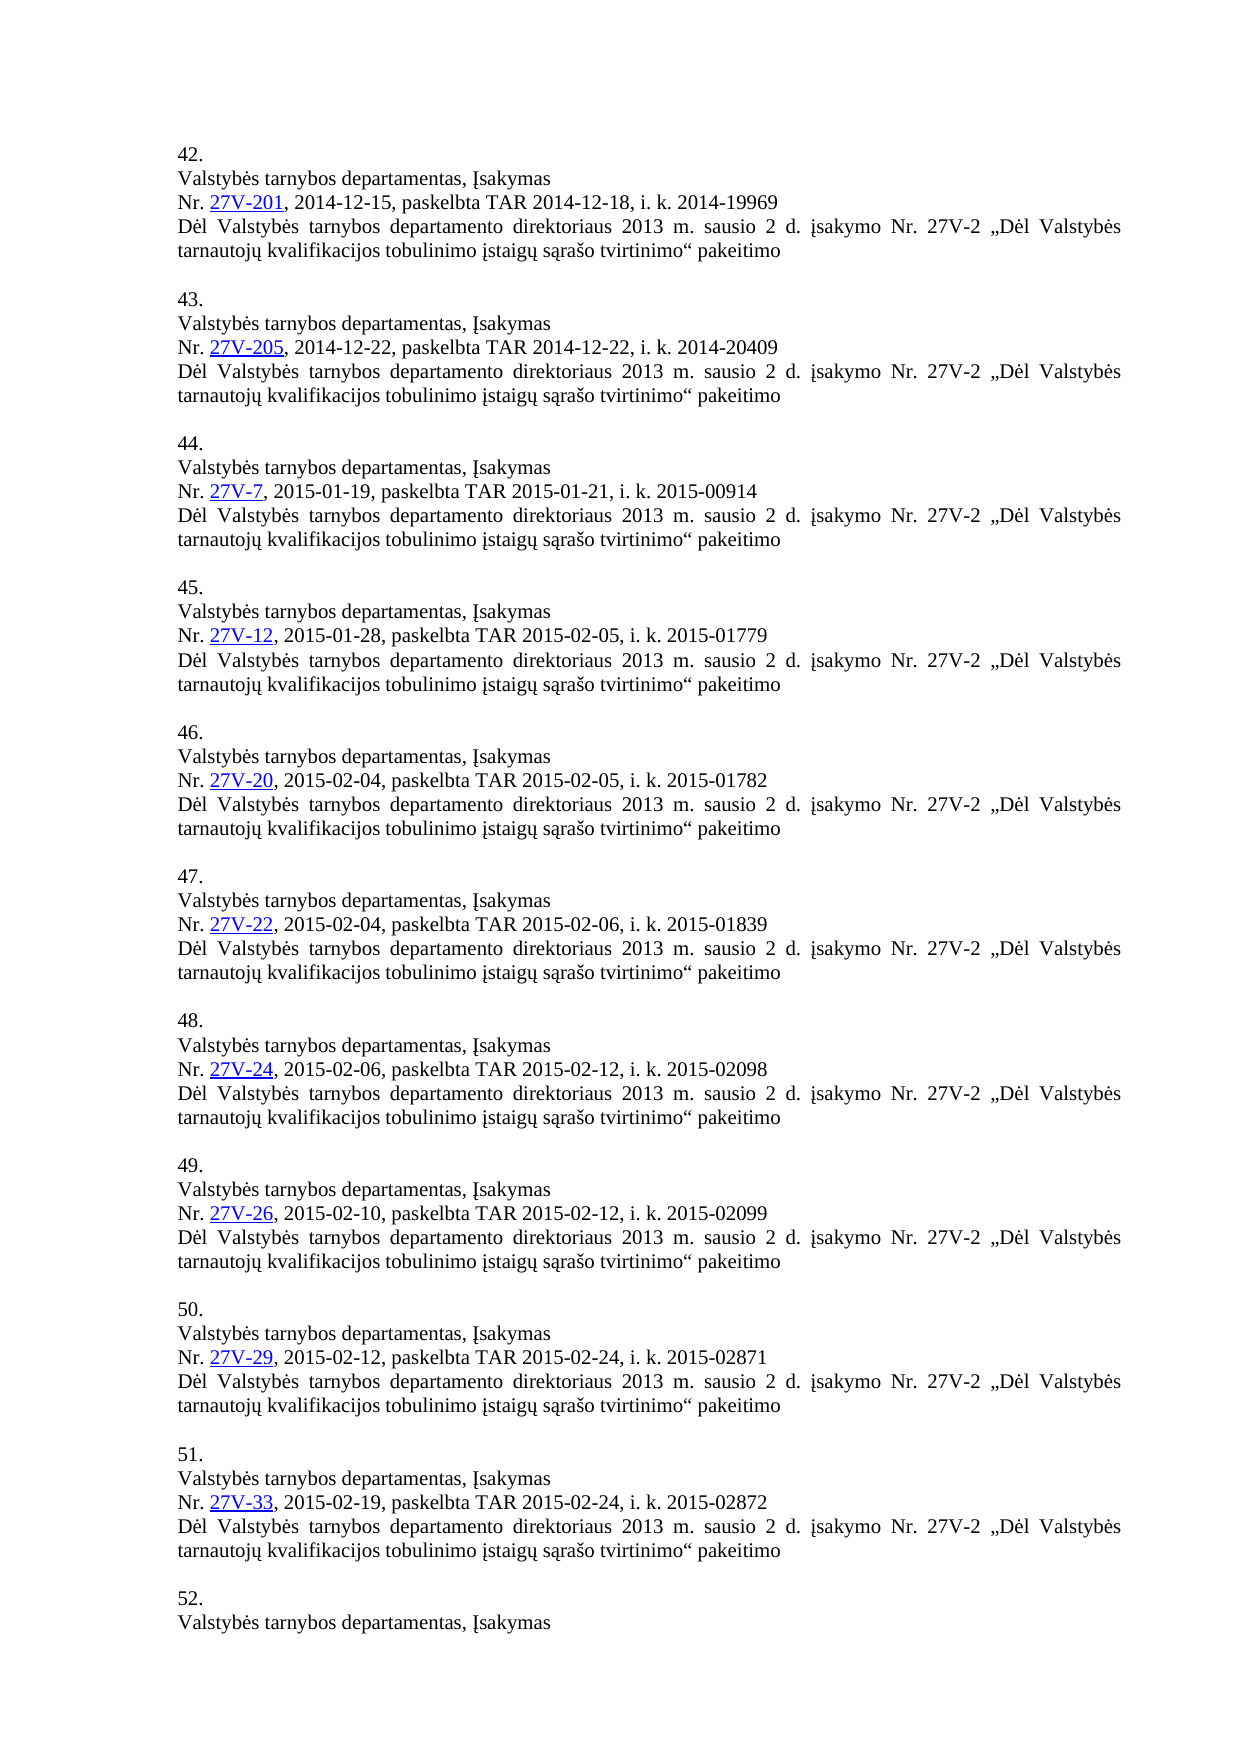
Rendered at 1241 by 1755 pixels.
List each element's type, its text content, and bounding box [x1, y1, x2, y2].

text Dėl Valstybės tarnybos departamento direktoriaus 2013 m. sausio 2 d. įsakymo Nr. 27V-2 „Dėl Valstybės tarnautojų kvalifikacijos tobulinimo įstaigų sąrašo tvirtinimo“ pakeitimo [177, 936, 1122, 984]
text Nr. 27V-24, 2015-02-06, paskelbta TAR 2015-02-12, i. k. 2015-02098 [177, 1057, 1122, 1081]
text Valstybės tarnybos departamentas, Įsakymas [177, 311, 1122, 335]
text 47. [177, 864, 1122, 888]
text Valstybės tarnybos departamentas, Įsakymas [177, 599, 1122, 623]
text 50. [177, 1297, 1122, 1321]
text 46. [177, 720, 1122, 744]
text Dėl Valstybės tarnybos departamento direktoriaus 2013 m. sausio 2 d. įsakymo Nr. 27V-2 „Dėl Valstybės tarnautojų kvalifikacijos tobulinimo įstaigų sąrašo tvirtinimo“ pakeitimo [177, 214, 1122, 262]
text Nr. 27V-12, 2015-01-28, paskelbta TAR 2015-02-05, i. k. 2015-01779 [177, 623, 1122, 647]
text 43. [177, 287, 1122, 311]
text Nr. 27V-22, 2015-02-04, paskelbta TAR 2015-02-06, i. k. 2015-01839 [177, 912, 1122, 936]
text Valstybės tarnybos departamentas, Įsakymas [177, 744, 1122, 768]
text 45. [177, 575, 1122, 599]
text 52. [177, 1586, 1122, 1610]
text 42. [177, 142, 1122, 166]
text 49. [177, 1153, 1122, 1177]
text Valstybės tarnybos departamentas, Įsakymas [177, 1610, 1122, 1634]
text Dėl Valstybės tarnybos departamento direktoriaus 2013 m. sausio 2 d. įsakymo Nr. 27V-2 „Dėl Valstybės tarnautojų kvalifikacijos tobulinimo įstaigų sąrašo tvirtinimo“ pakeitimo [177, 359, 1122, 407]
text Dėl Valstybės tarnybos departamento direktoriaus 2013 m. sausio 2 d. įsakymo Nr. 27V-2 „Dėl Valstybės tarnautojų kvalifikacijos tobulinimo įstaigų sąrašo tvirtinimo“ pakeitimo [177, 647, 1122, 696]
text Nr. 27V-205, 2014-12-22, paskelbta TAR 2014-12-22, i. k. 2014-20409 [177, 335, 1122, 359]
text Dėl Valstybės tarnybos departamento direktoriaus 2013 m. sausio 2 d. įsakymo Nr. 27V-2 „Dėl Valstybės tarnautojų kvalifikacijos tobulinimo įstaigų sąrašo tvirtinimo“ pakeitimo [177, 503, 1122, 551]
text Nr. 27V-201, 2014-12-15, paskelbta TAR 2014-12-18, i. k. 2014-19969 [177, 190, 1122, 214]
text Dėl Valstybės tarnybos departamento direktoriaus 2013 m. sausio 2 d. įsakymo Nr. 27V-2 „Dėl Valstybės tarnautojų kvalifikacijos tobulinimo įstaigų sąrašo tvirtinimo“ pakeitimo [177, 1081, 1122, 1129]
text Dėl Valstybės tarnybos departamento direktoriaus 2013 m. sausio 2 d. įsakymo Nr. 27V-2 „Dėl Valstybės tarnautojų kvalifikacijos tobulinimo įstaigų sąrašo tvirtinimo“ pakeitimo [177, 1225, 1122, 1273]
text Valstybės tarnybos departamentas, Įsakymas [177, 455, 1122, 479]
text Nr. 27V-29, 2015-02-12, paskelbta TAR 2015-02-24, i. k. 2015-02871 [177, 1345, 1122, 1369]
text Valstybės tarnybos departamentas, Įsakymas [177, 1466, 1122, 1490]
text Nr. 27V-26, 2015-02-10, paskelbta TAR 2015-02-12, i. k. 2015-02099 [177, 1201, 1122, 1225]
text Nr. 27V-7, 2015-01-19, paskelbta TAR 2015-01-21, i. k. 2015-00914 [177, 479, 1122, 503]
text Nr. 27V-33, 2015-02-19, paskelbta TAR 2015-02-24, i. k. 2015-02872 [177, 1490, 1122, 1514]
text Dėl Valstybės tarnybos departamento direktoriaus 2013 m. sausio 2 d. įsakymo Nr. 27V-2 „Dėl Valstybės tarnautojų kvalifikacijos tobulinimo įstaigų sąrašo tvirtinimo“ pakeitimo [177, 792, 1122, 840]
text 48. [177, 1008, 1122, 1032]
text Valstybės tarnybos departamentas, Įsakymas [177, 1177, 1122, 1201]
text Valstybės tarnybos departamentas, Įsakymas [177, 166, 1122, 190]
text 44. [177, 431, 1122, 455]
text Dėl Valstybės tarnybos departamento direktoriaus 2013 m. sausio 2 d. įsakymo Nr. 27V-2 „Dėl Valstybės tarnautojų kvalifikacijos tobulinimo įstaigų sąrašo tvirtinimo“ pakeitimo [177, 1514, 1122, 1562]
text Valstybės tarnybos departamentas, Įsakymas [177, 1321, 1122, 1345]
text Dėl Valstybės tarnybos departamento direktoriaus 2013 m. sausio 2 d. įsakymo Nr. 27V-2 „Dėl Valstybės tarnautojų kvalifikacijos tobulinimo įstaigų sąrašo tvirtinimo“ pakeitimo [177, 1369, 1122, 1417]
text Valstybės tarnybos departamentas, Įsakymas [177, 888, 1122, 912]
text Valstybės tarnybos departamentas, Įsakymas [177, 1032, 1122, 1057]
text Nr. 27V-20, 2015-02-04, paskelbta TAR 2015-02-05, i. k. 2015-01782 [177, 768, 1122, 792]
text 51. [177, 1442, 1122, 1466]
